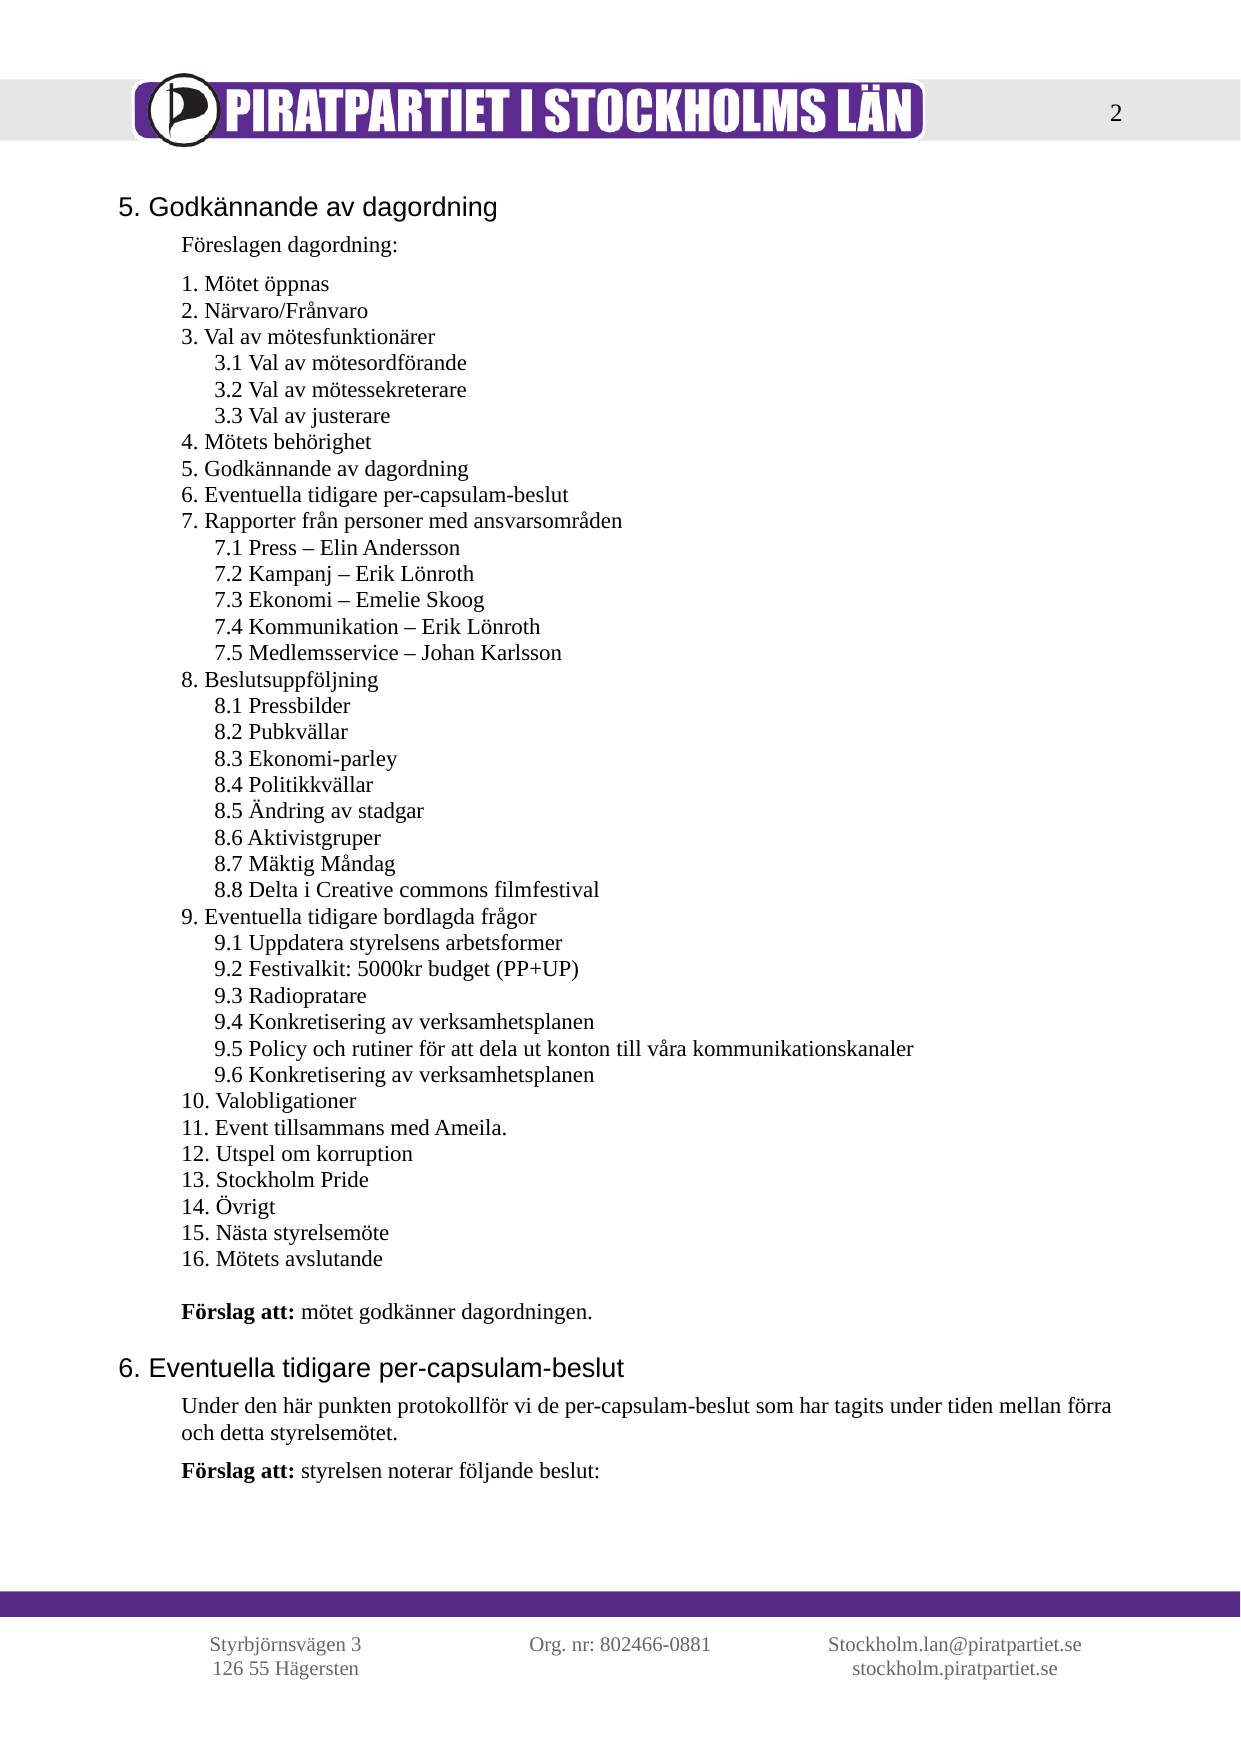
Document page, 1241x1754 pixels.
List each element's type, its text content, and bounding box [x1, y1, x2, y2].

text 10. Valobligationer [181, 1087, 1122, 1114]
text 9.3 Radiopratare [214, 982, 1122, 1008]
text 3.2 Val av mötessekreterare [214, 376, 1122, 402]
text 8.8 Delta i Creative commons filmfestival [214, 876, 1122, 903]
text 8.7 Mäktig Måndag [214, 850, 1122, 876]
text 11. Event tillsammans med Ameila. [181, 1114, 1122, 1140]
text 12. Utspel om korruption [181, 1140, 1122, 1166]
text 6. Eventuella tidigare per-capsulam-beslut [181, 481, 1122, 507]
text 16. Mötets avslutande [181, 1245, 1122, 1298]
text 7.2 Kampanj – Erik Lönroth [214, 560, 1122, 587]
picture [131, 73, 926, 147]
text 3. Val av mötesfunktionärer [181, 323, 1122, 349]
text 7. Rapporter från personer med ansvarsområden [181, 507, 1122, 534]
text 9.5 Policy och rutiner för att dela ut konton till våra kommunikationskanaler [214, 1034, 1122, 1061]
text 7.4 Kommunikation – Erik Lönroth [214, 613, 1122, 639]
text 7.5 Medlemsservice – Johan Karlsson [214, 639, 1122, 666]
text Under den här punkten protokollför vi de per-capsulam-beslut som har tagits under tiden mellan förra och detta styrelsemötet. [181, 1392, 1122, 1445]
text 8.5 Ändring av stadgar [214, 797, 1122, 824]
text Förslag att: styrelsen noterar följande beslut: [181, 1457, 1122, 1484]
subtitle Godkännande av dagordning [118, 191, 1122, 222]
text 8.6 Aktivistgruper [214, 824, 1122, 850]
text Förslag att: mötet godkänner dagordningen. [181, 1298, 1122, 1324]
text 7.3 Ekonomi – Emelie Skoog [214, 587, 1122, 613]
text 8.3 Ekonomi-parley [214, 745, 1122, 771]
text 9.6 Konkretisering av verksamhetsplanen [214, 1061, 1122, 1087]
text 9.2 Festivalkit: 5000kr budget (PP+UP) [214, 956, 1122, 982]
text 15. Nästa styrelsemöte [181, 1219, 1122, 1245]
text 1. Mötet öppnas [181, 270, 1122, 297]
text 5. Godkännande av dagordning [181, 455, 1122, 481]
text 4. Mötets behörighet [181, 428, 1122, 455]
text 7.1 Press – Elin Andersson [214, 534, 1122, 560]
text 8. Beslutsuppföljning [181, 666, 1122, 692]
text 9. Eventuella tidigare bordlagda frågor [181, 903, 1122, 929]
text 2. Närvaro/Frånvaro [181, 297, 1122, 323]
text 8.2 Pubkvällar [214, 718, 1122, 745]
text 14. Övrigt [181, 1193, 1122, 1219]
text 3.3 Val av justerare [214, 402, 1122, 428]
text 8.4 Politikkvällar [214, 771, 1122, 797]
text 8.1 Pressbilder [214, 692, 1122, 718]
text 13. Stockholm Pride [181, 1166, 1122, 1193]
text Föreslagen dagordning: [181, 231, 1122, 258]
subtitle Eventuella tidigare per-capsulam-beslut [118, 1352, 1122, 1383]
text 9.4 Konkretisering av verksamhetsplanen [214, 1008, 1122, 1034]
text 3.1 Val av mötesordförande [214, 349, 1122, 376]
text 9.1 Uppdatera styrelsens arbetsformer [214, 929, 1122, 956]
